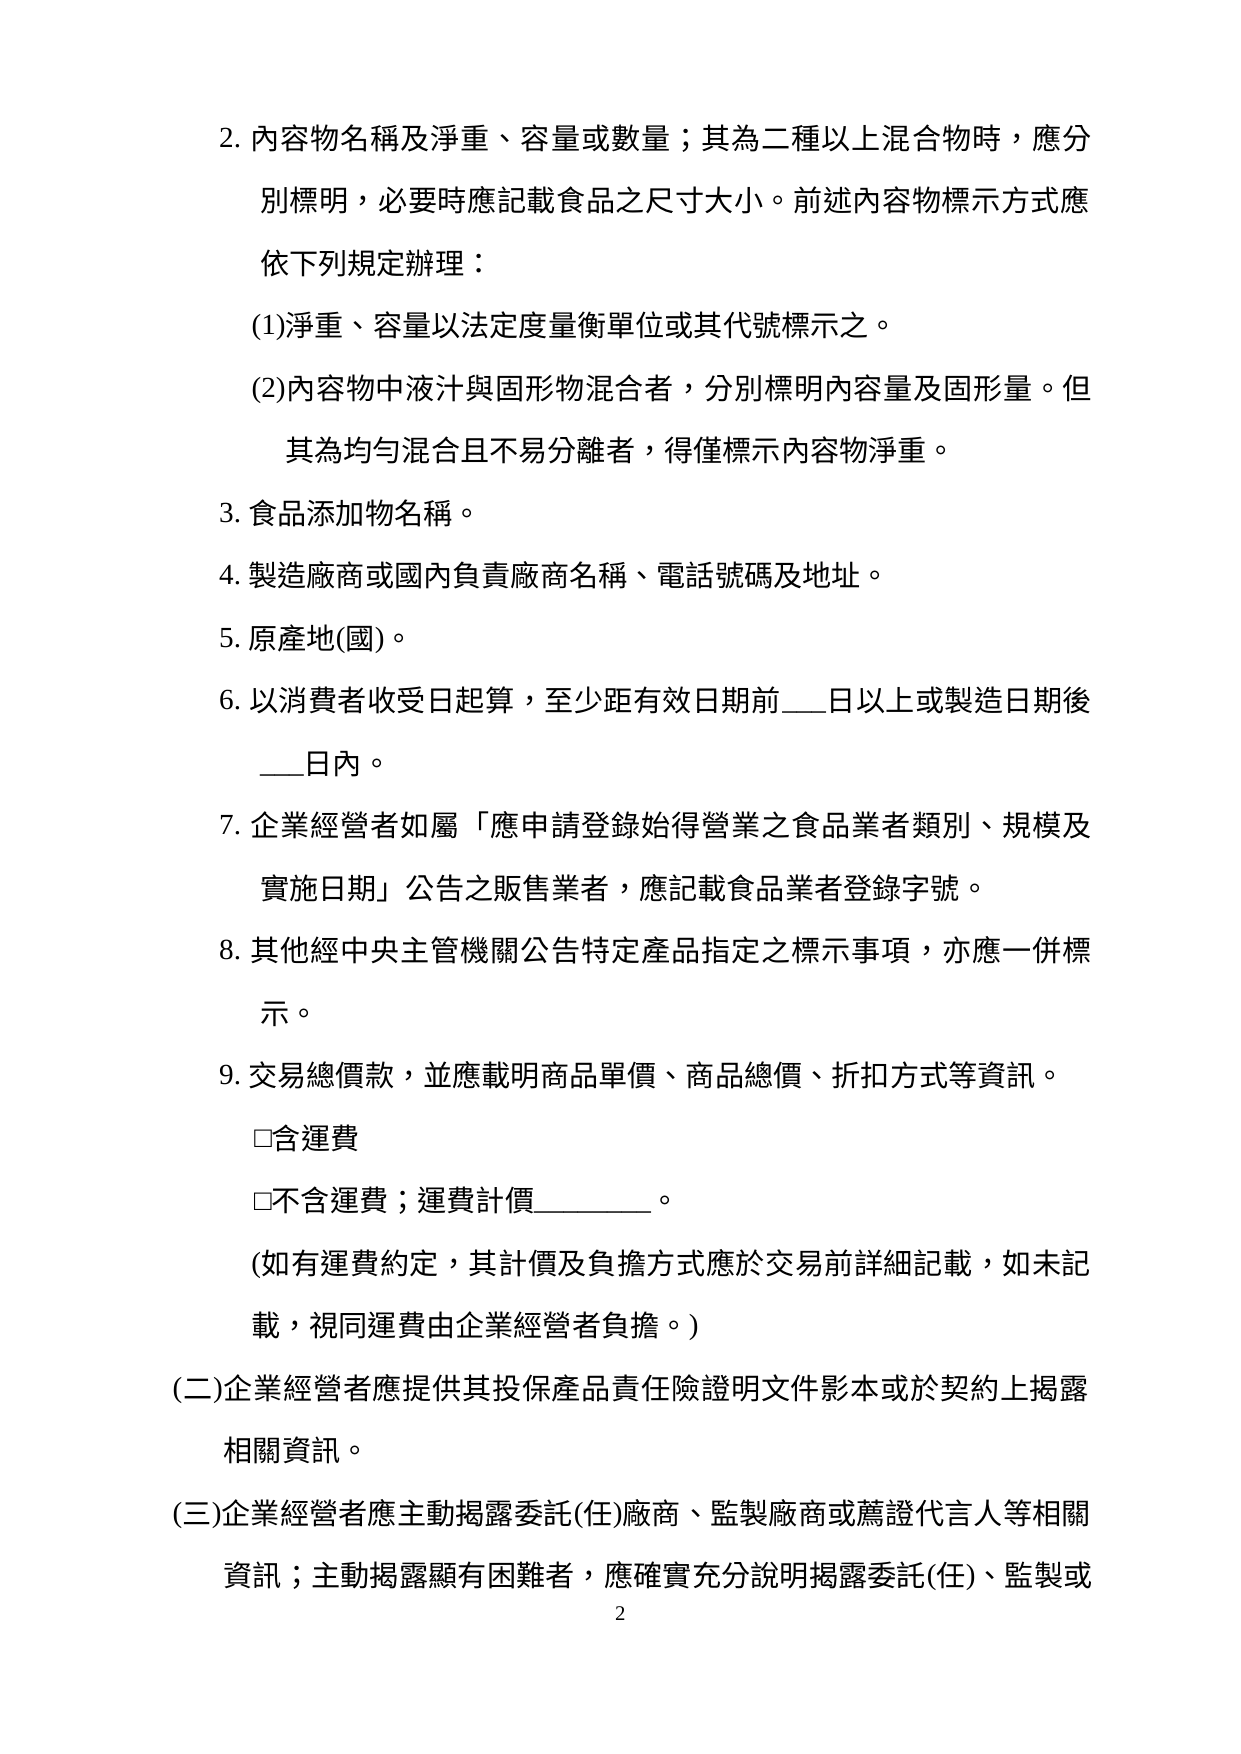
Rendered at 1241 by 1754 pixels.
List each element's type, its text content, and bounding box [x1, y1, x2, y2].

text □含運費 [254, 1095, 1092, 1157]
text 7. 企業經營者如屬「應申請登錄始得營業之食品業者類別、規模及實施日期」公告之販售業者，應記載食品業者登錄字號。 [219, 782, 1092, 907]
text 9. 交易總價款，並應載明商品單價、商品總價、折扣方式等資訊。 [219, 1032, 1092, 1095]
text (2)內容物中液汁與固形物混合者，分別標明內容量及固形量。但其為均勻混合且不易分離者，得僅標示內容物淨重。 [251, 345, 1092, 470]
text (如有運費約定，其計價及負擔方式應於交易前詳細記載，如未記載，視同運費由企業經營者負擔。) [251, 1220, 1092, 1345]
text 8. 其他經中央主管機關公告特定產品指定之標示事項，亦應一併標示。 [219, 907, 1092, 1032]
text 3. 食品添加物名稱。 [219, 470, 1092, 532]
text 6. 以消費者收受日起算，至少距有效日期前___日以上或製造日期後___日內。 [219, 657, 1092, 782]
text 2. 內容物名稱及淨重、容量或數量；其為二種以上混合物時，應分別標明，必要時應記載食品之尺寸大小。前述內容物標示方式應依下列規定辦理： [219, 95, 1092, 282]
text (1)淨重、容量以法定度量衡單位或其代號標示之。 [251, 282, 1092, 345]
text 4. 製造廠商或國內負責廠商名稱、電話號碼及地址。 [219, 532, 1092, 595]
text □不含運費；運費計價________。 [254, 1157, 1092, 1220]
text (三)企業經營者應主動揭露委託(任)廠商、監製廠商或薦證代言人等相關資訊；主動揭露顯有困難者，應確實充分說明揭露委託(任)、監製或 [172, 1470, 1092, 1595]
text (二)企業經營者應提供其投保產品責任險證明文件影本或於契約上揭露相關資訊。 [172, 1345, 1092, 1470]
text 5. 原產地(國)。 [219, 595, 1092, 657]
